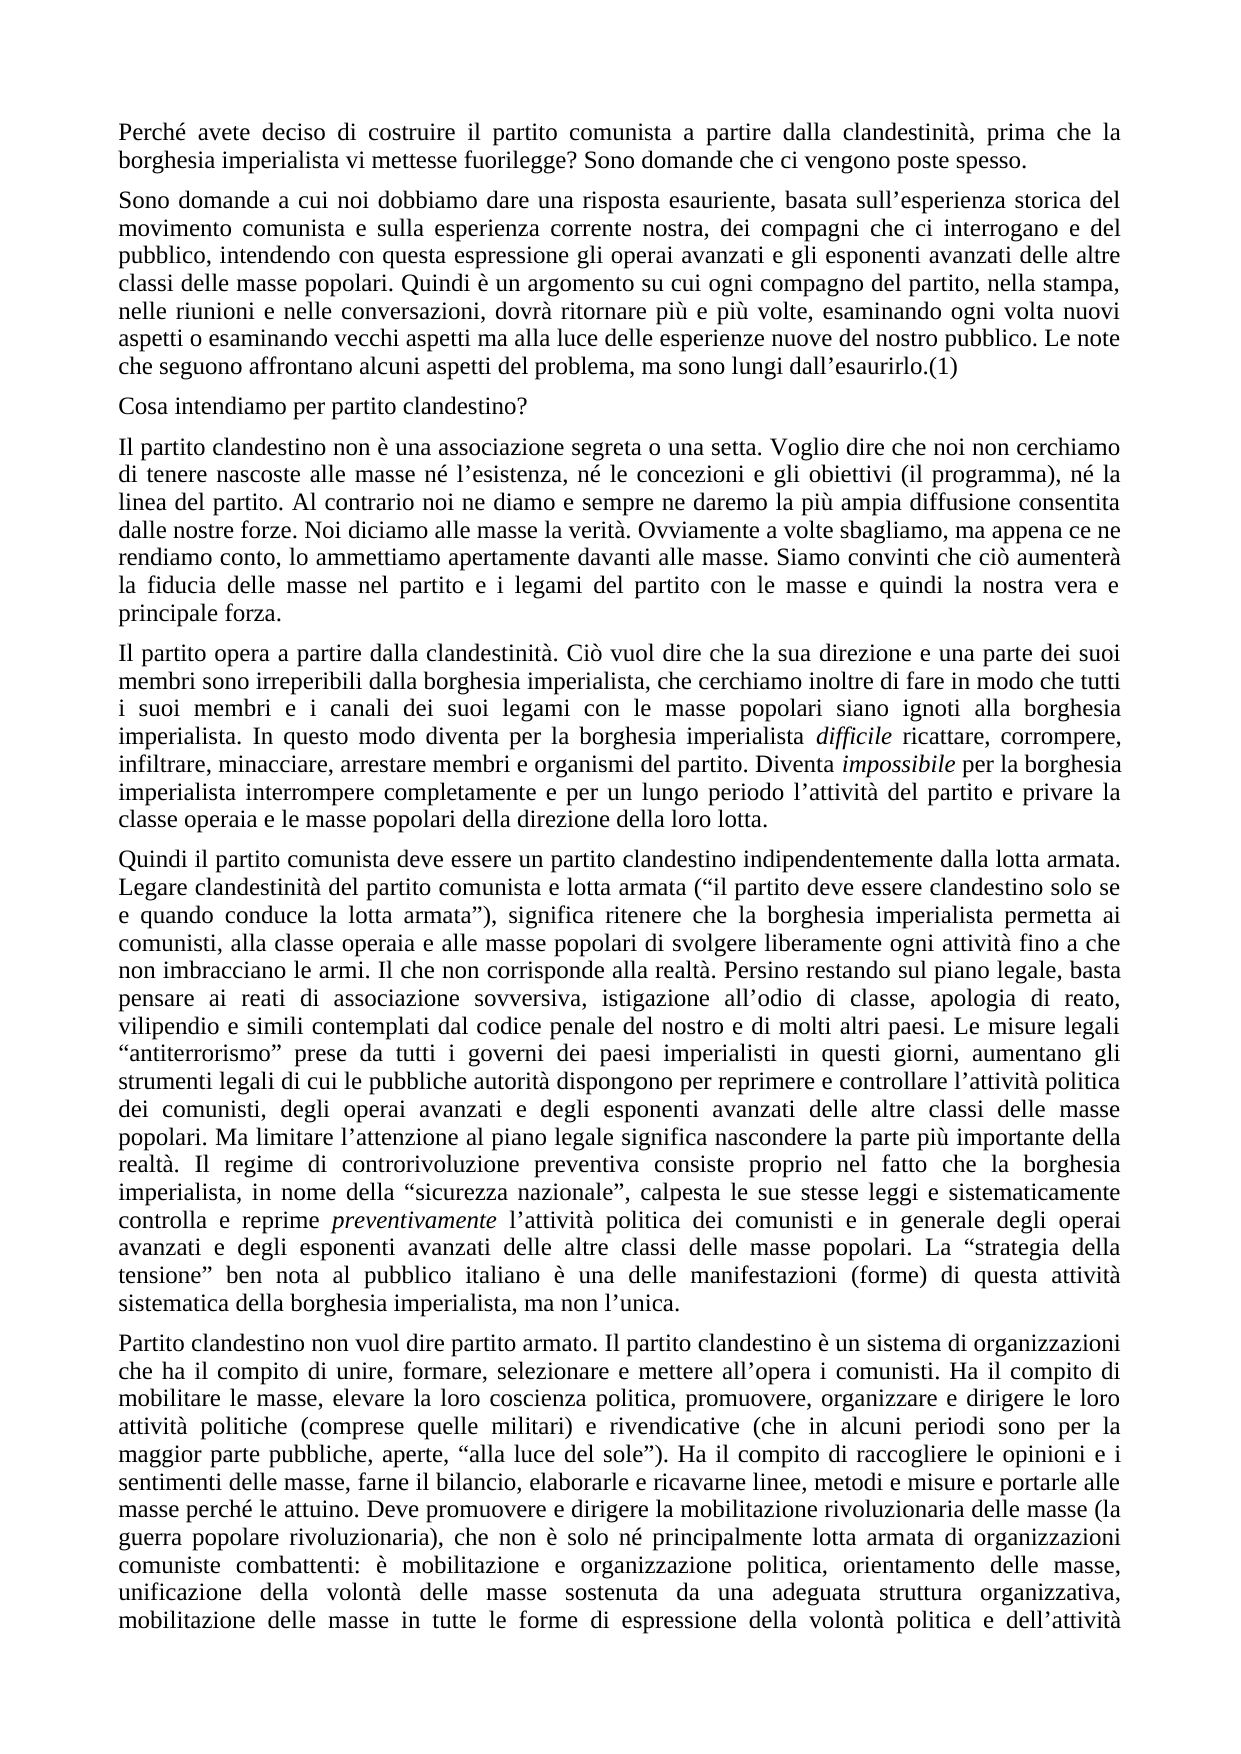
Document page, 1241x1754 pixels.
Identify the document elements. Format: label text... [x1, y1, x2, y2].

text Quindi il partito comunista deve essere un partito clandestino indipendentemente dalla lotta armata. Legare clandestinità del partito comunista e lotta armata (“il partito deve essere clandestino solo se e quando conduce la lotta armata”), significa ritenere che la borghesia imperialista permetta ai comunisti, alla classe operaia e alle masse popolari di svolgere liberamente ogni attività fino a che non imbracciano le armi. Il che non corrisponde alla realtà. Persino restando sul piano legale, basta pensare ai reati di associazione sovversiva, istigazione all’odio di classe, apologia di reato, vilipendio e simili contemplati dal codice penale del nostro e di molti altri paesi. Le misure legali “antiterrorismo” prese da tutti i governi dei paesi imperialisti in questi giorni, aumentano gli strumenti legali di cui le pubbliche autorità dispongono per reprimere e controllare l’attività politica dei comunisti, degli operai avanzati e degli esponenti avanzati delle altre classi delle masse popolari. Ma limitare l’attenzione al piano legale significa nascondere la parte più importante della realtà. Il regime di controrivoluzione preventiva consiste proprio nel fatto che la borghesia imperialista, in nome della “sicurezza nazionale”, calpesta le sue stesse leggi e sistematicamente controlla e reprime preventivamente l’attività politica dei comunisti e in generale degli operai avanzati e degli esponenti avanzati delle altre classi delle masse popolari. La “strategia della tensione” ben nota al pubblico italiano è una delle manifestazioni (forme) di questa attività sistematica della borghesia imperialista, ma non l’unica. [118, 846, 1122, 1317]
text Cosa intendiamo per partito clandestino? [118, 392, 1122, 420]
text Sono domande a cui noi dobbiamo dare una risposta esauriente, basata sull’esperienza storica del movimento comunista e sulla esperienza corrente nostra, dei compagni che ci interrogano e del pubblico, intendendo con questa espressione gli operai avanzati e gli esponenti avanzati delle altre classi delle masse popolari. Quindi è un argomento su cui ogni compagno del partito, nella stampa, nelle riunioni e nelle conversazioni, dovrà ritornare più e più volte, esaminando ogni volta nuovi aspetti o esaminando vecchi aspetti ma alla luce delle esperienze nuove del nostro pubblico. Le note che seguono affrontano alcuni aspetti del problema, ma sono lungi dall’esaurirlo.(1) [118, 186, 1122, 380]
text Partito clandestino non vuol dire partito armato. Il partito clandestino è un sistema di organizzazioni che ha il compito di unire, formare, selezionare e mettere all’opera i comunisti. Ha il compito di mobilitare le masse, elevare la loro coscienza politica, promuovere, organizzare e dirigere le loro attività politiche (comprese quelle militari) e rivendicative (che in alcuni periodi sono per la maggior parte pubbliche, aperte, “alla luce del sole”). Ha il compito di raccogliere le opinioni e i sentimenti delle masse, farne il bilancio, elaborarle e ricavarne linee, metodi e misure e portarle alle masse perché le attuino. Deve promuovere e dirigere la mobilitazione rivoluzionaria delle masse (la guerra popolare rivoluzionaria), che non è solo né principalmente lotta armata di organizzazioni comuniste combattenti: è mobilitazione e organizzazione politica, orientamento delle masse, unificazione della volontà delle masse sostenuta da una adeguata struttura organizzativa, mobilitazione delle masse in tutte le forme di espressione della volontà politica e dell’attività [118, 1329, 1122, 1634]
text Perché avete deciso di costruire il partito comunista a partire dalla clandestinità, prima che la borghesia imperialista vi mettesse fuorilegge? Sono domande che ci vengono poste spesso. [118, 118, 1122, 173]
text Il partito clandestino non è una associazione segreta o una setta. Voglio dire che noi non cerchiamo di tenere nascoste alle masse né l’esistenza, né le concezioni e gli obiettivi (il programma), né la linea del partito. Al contrario noi ne diamo e sempre ne daremo la più ampia diffusione consentita dalle nostre forze. Noi diciamo alle masse la verità. Ovviamente a volte sbagliamo, ma appena ce ne rendiamo conto, lo ammettiamo apertamente davanti alle masse. Siamo convinti che ciò aumenterà la fiducia delle masse nel partito e i legami del partito con le masse e quindi la nostra vera e principale forza. [118, 433, 1122, 627]
text Il partito opera a partire dalla clandestinità. Ciò vuol dire che la sua direzione e una parte dei suoi membri sono irreperibili dalla borghesia imperialista, che cerchiamo inoltre di fare in modo che tutti i suoi membri e i canali dei suoi legami con le masse popolari siano ignoti alla borghesia imperialista. In questo modo diventa per la borghesia imperialista difficile ricattare, corrompere, infiltrare, minacciare, arrestare membri e organismi del partito. Diventa impossibile per la borghesia imperialista interrompere completamente e per un lungo periodo l’attività del partito e privare la classe operaia e le masse popolari della direzione della loro lotta. [118, 639, 1122, 833]
